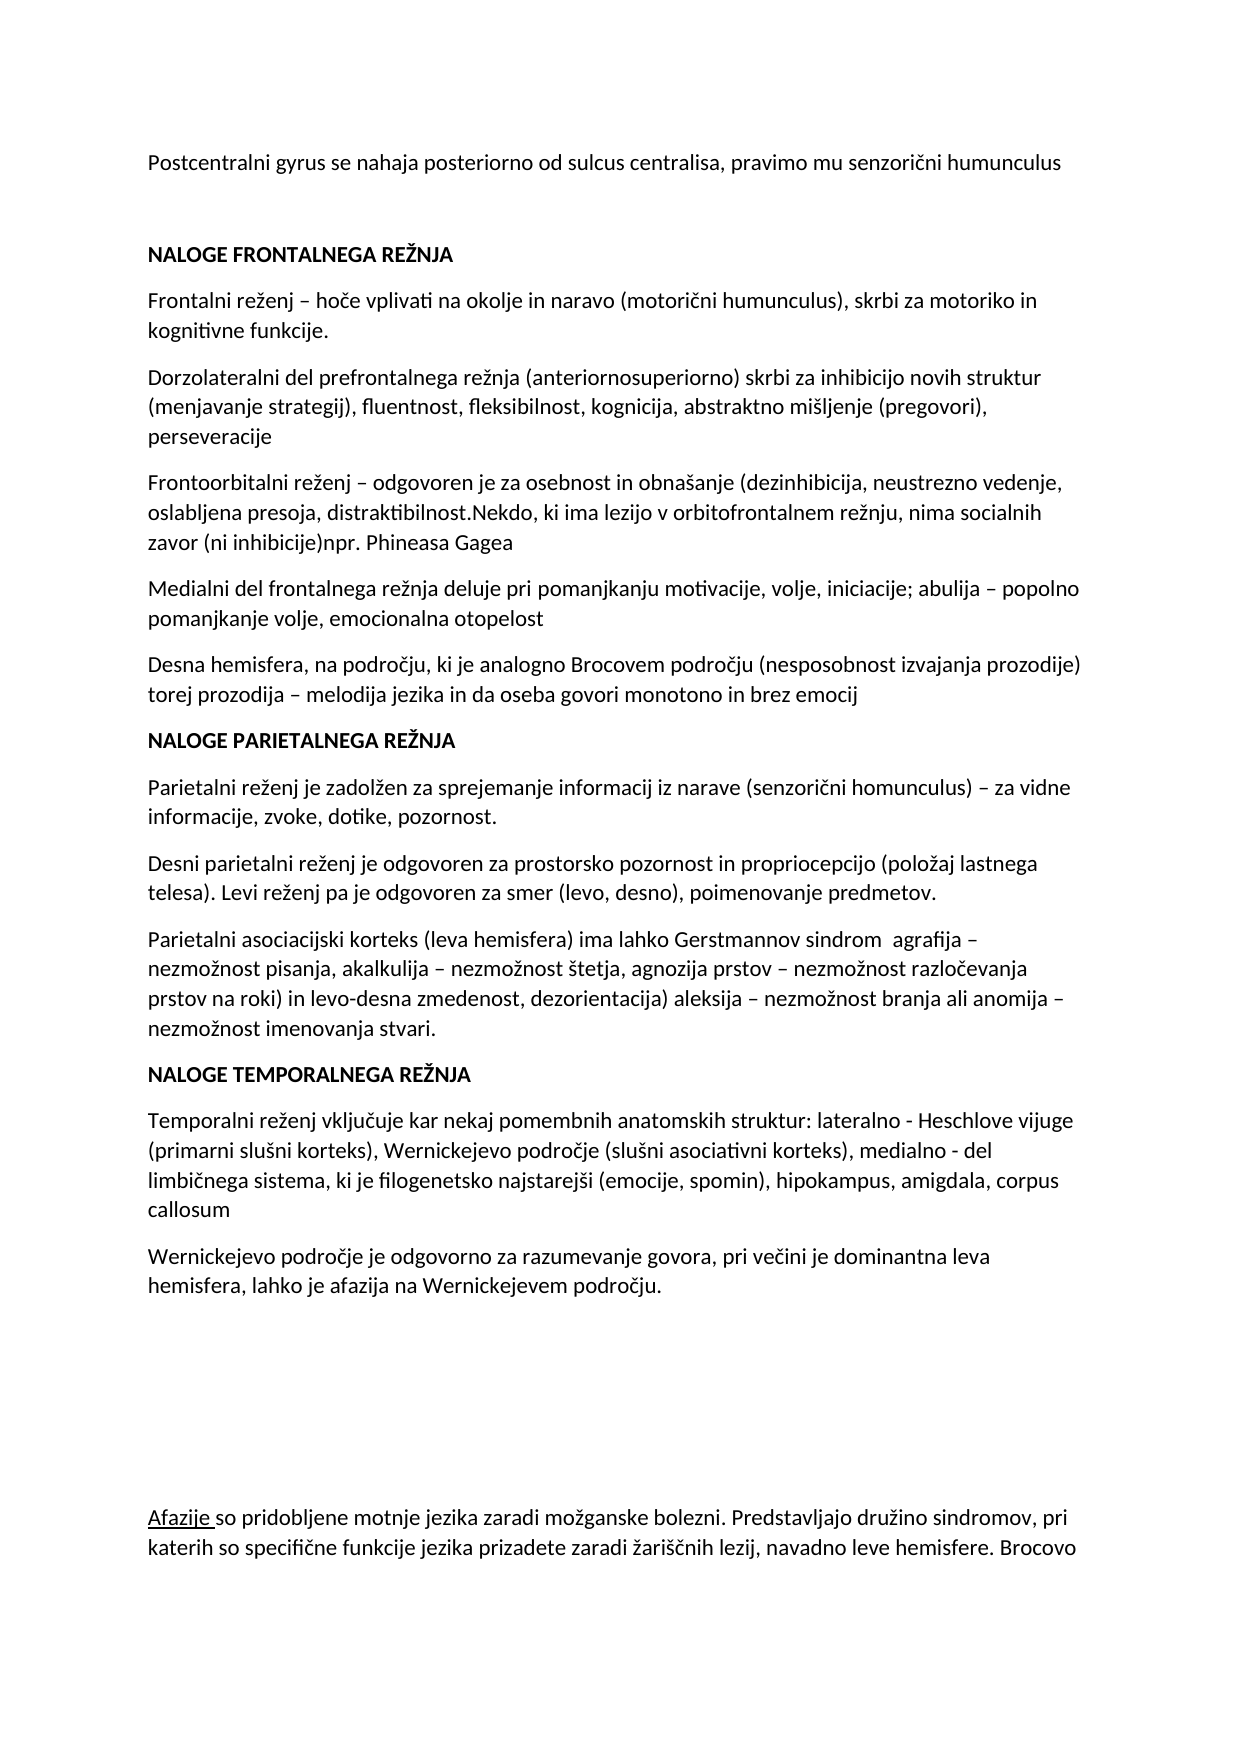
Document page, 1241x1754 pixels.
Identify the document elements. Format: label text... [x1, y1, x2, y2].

text Desni parietalni reženj je odgovoren za prostorsko pozornost in propriocepcijo (položaj lastnega telesa). Levi reženj pa je odgovoren za smer (levo, desno), poimenovanje predmetov. [148, 849, 1093, 906]
text Dorzolateralni del prefrontalnega režnja (anteriornosuperiorno) skrbi za inhibicijo novih struktur (menjavanje strategij), fluentnost, fleksibilnost, kognicija, abstraktno mišljenje (pregovori), perseveracije [148, 363, 1093, 450]
text Desna hemisfera, na področju, ki je analogno Brocovem področju (nesposobnost izvajanja prozodije) torej prozodija – melodija jezika in da oseba govori monotono in brez emocij [148, 650, 1093, 708]
text Postcentralni gyrus se nahaja posteriorno od sulcus centralisa, pravimo mu senzorični humunculus [148, 148, 1093, 176]
text Parietalni asociacijski korteks (leva hemisfera) ima lahko Gerstmannov sindrom agrafija – nezmožnost pisanja, akalkulija – nezmožnost štetja, agnozija prstov – nezmožnost razločevanja prstov na roki) in levo-desna zmedenost, dezorientacija) aleksija – nezmožnost branja ali anomija – nezmožnost imenovanja stvari. [148, 925, 1093, 1042]
text NALOGE TEMPORALNEGA REŽNJA [148, 1060, 1093, 1088]
text Frontalni reženj – hoče vplivati na okolje in naravo (motorični humunculus), skrbi za motoriko in kognitivne funkcije. [148, 287, 1093, 344]
text Temporalni reženj vključuje kar nekaj pomembnih anatomskih struktur: lateralno - Heschlove vijuge (primarni slušni korteks), Wernickejevo področje (slušni asociativni korteks), medialno - del limbičnega sistema, ki je filogenetsko najstarejši (emocije, spomin), hipokampus, amigdala, corpus callosum [148, 1106, 1093, 1223]
text NALOGE FRONTALNEGA REŽNJA [148, 240, 1093, 268]
text Wernickejevo področje je odgovorno za razumevanje govora, pri večini je dominantna leva hemisfera, lahko je afazija na Wernickejevem področju. [148, 1242, 1093, 1299]
text Afazije so pridobljene motnje jezika zaradi možganske bolezni. Predstavljajo družino sindromov, pri katerih so specifične funkcije jezika prizadete zaradi žariščnih lezij, navadno leve hemisfere. Brocovo [148, 1503, 1093, 1561]
text Medialni del frontalnega režnja deluje pri pomanjkanju motivacije, volje, iniciacije; abulija – popolno pomanjkanje volje, emocionalna otopelost [148, 574, 1093, 632]
text NALOGE PARIETALNEGA REŽNJA [148, 726, 1093, 754]
text Parietalni reženj je zadolžen za sprejemanje informacij iz narave (senzorični homunculus) – za vidne informacije, zvoke, dotike, pozornost. [148, 773, 1093, 830]
text Frontoorbitalni reženj – odgovoren je za osebnost in obnašanje (dezinhibicija, neustrezno vedenje, oslabljena presoja, distraktibilnost.Nekdo, ki ima lezijo v orbitofrontalnem režnju, nima socialnih zavor (ni inhibicije)npr. Phineasa Gagea [148, 468, 1093, 556]
